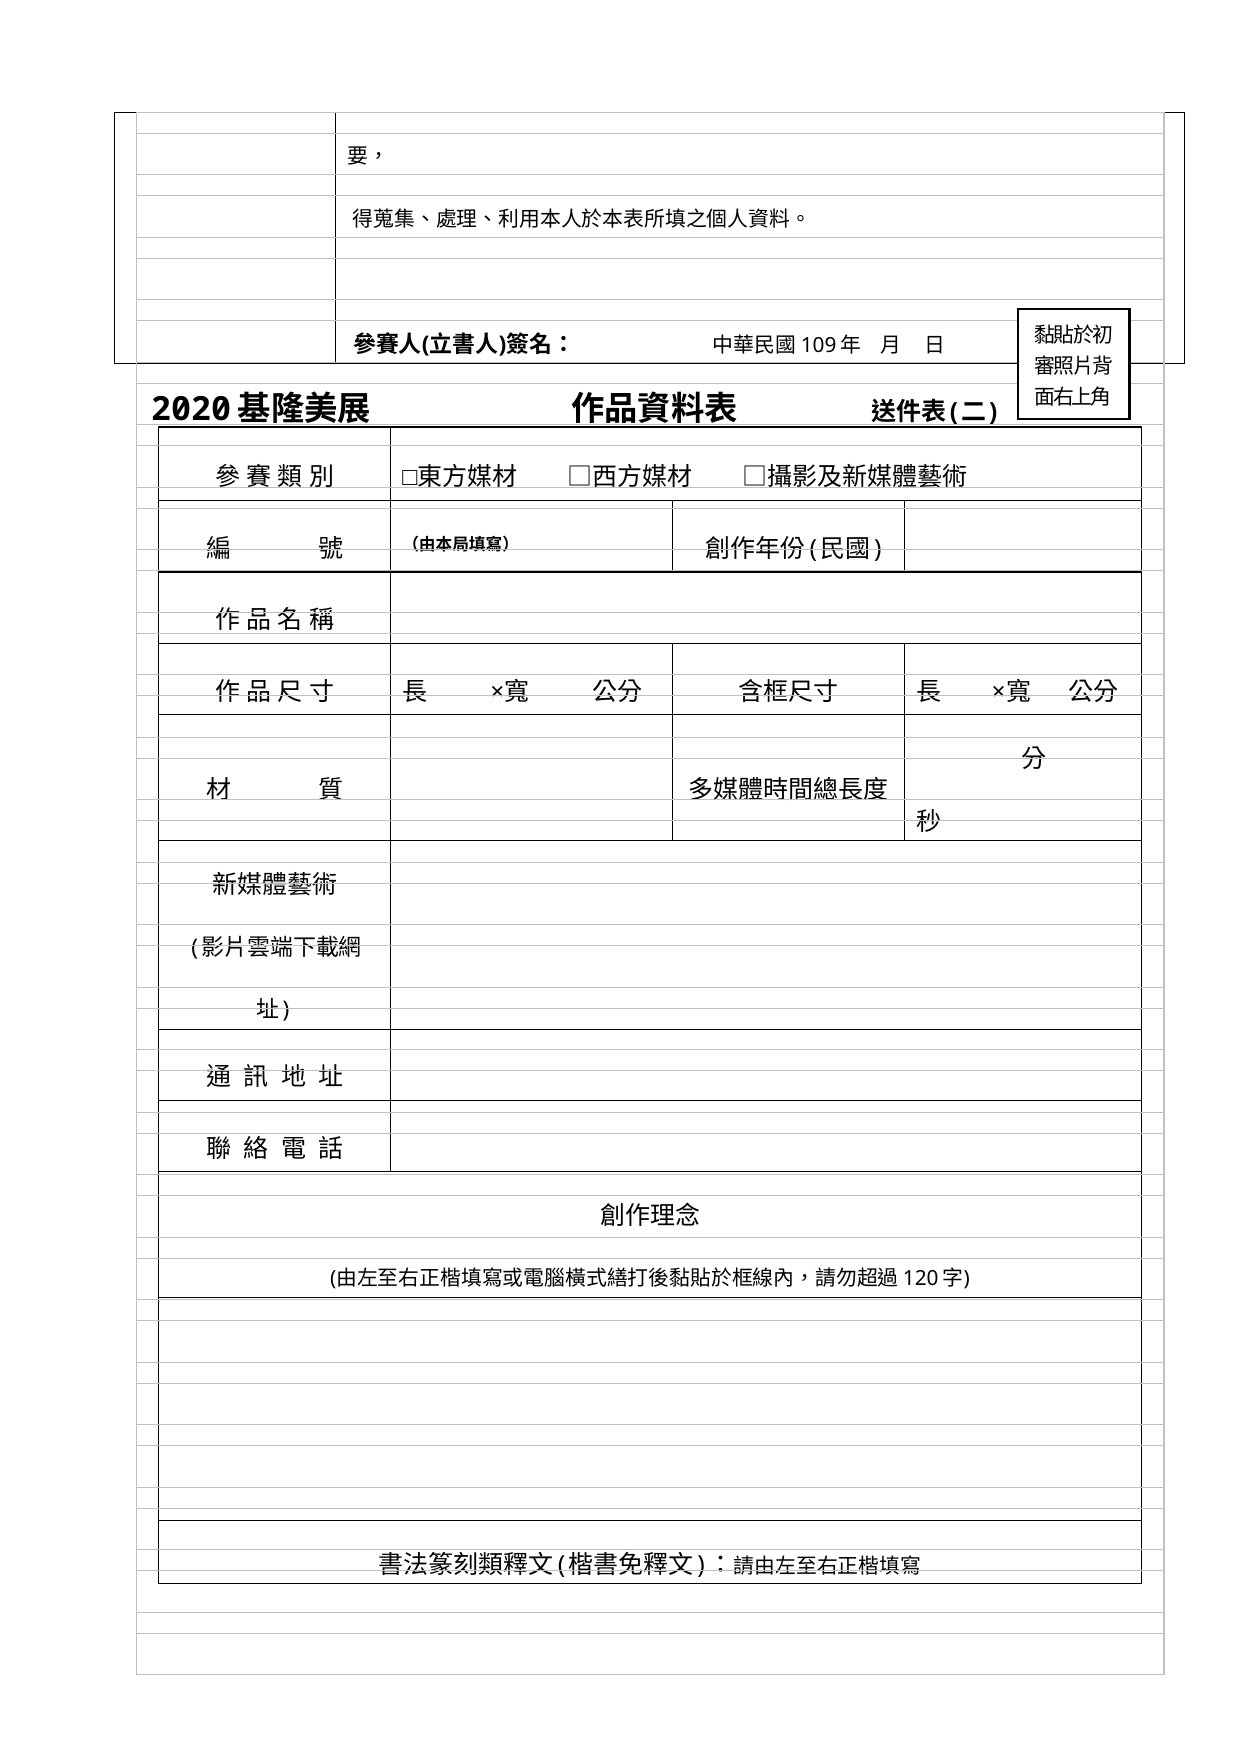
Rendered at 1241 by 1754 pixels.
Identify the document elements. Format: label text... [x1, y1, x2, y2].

table_cell 切結事項 [137, 321, 335, 362]
table_cell 切結事項 [137, 196, 335, 237]
table_cell 長 ×寬 公分 [391, 675, 672, 695]
text 黏貼於初審照片背面右上角 [1034, 317, 1113, 411]
table_cell 新媒體藝術 (影片雲端下載網址) [159, 988, 390, 1008]
table_cell [159, 821, 390, 840]
table_cell 作品尺寸 [159, 644, 390, 674]
table_cell [159, 1363, 1141, 1383]
table_cell 1.本人已詳閱「2020基隆美展」徵件簡章內容，作品為本人兩年以內創作，無抄襲、重作、 代為題字及冒名頂替情事，亦未曾參加其他競賽得獎，且填具各項參展資料均屬實，並遵 守簡章之規定。如有違反，願意依法究責，並接受基隆市文化局取消已獲獎項，追繳已頒 發之獎金、獎狀等處分。 2.同意主辦單位基於執行與本展印刷、出版、學術研究、教育推廣、文宣及行銷等之需要， 得蒐集、處理、利用本人於本表所填之個人資料。 參賽人(立書人)簽名： 中華民國 109年 月 日 [336, 175, 1163, 195]
table_cell 創作年份(民國) [673, 550, 904, 570]
table_cell [159, 738, 390, 758]
table_cell [159, 800, 390, 820]
table_cell 切結事項 [137, 300, 335, 320]
table_cell [391, 800, 672, 820]
table_cell [391, 1101, 1141, 1112]
table_cell 編 號 [159, 550, 390, 570]
table_cell [391, 988, 1141, 1008]
table_cell [391, 1134, 1141, 1171]
table_cell [391, 946, 1141, 987]
table_cell （由本局填寫） [391, 509, 672, 549]
table_cell 切結事項 [137, 259, 335, 299]
table_cell 創作理念 [159, 1196, 1141, 1237]
table_cell [391, 1071, 1141, 1100]
table_cell [391, 884, 1141, 924]
table_cell （由本局填寫） [391, 550, 672, 570]
table_cell 創作年份(民國) [673, 501, 904, 508]
table_cell [159, 1321, 1141, 1362]
table_cell [391, 821, 672, 840]
table_cell [391, 1113, 1141, 1133]
table_cell 新媒體藝術 (影片雲端下載網址) [159, 863, 390, 883]
table_cell [391, 759, 672, 799]
table_cell [391, 1009, 1141, 1028]
table_cell 新媒體藝術 (影片雲端下載網址) [159, 841, 390, 862]
table_cell [159, 1446, 1141, 1487]
table_cell [905, 501, 1141, 508]
table_cell 多媒體時間總長度 [673, 759, 904, 799]
table_cell 1.本人已詳閱「2020基隆美展」徵件簡章內容，作品為本人兩年以內創作，無抄襲、重作、 代為題字及冒名頂替情事，亦未曾參加其他競賽得獎，且填具各項參展資料均屬實，並遵 守簡章之規定。如有違反，願意依法究責，並接受基隆市文化局取消已獲獎項，追繳已頒 發之獎金、獎狀等處分。 2.同意主辦單位基於執行與本展印刷、出版、學術研究、教育推廣、文宣及行銷等之需要， 得蒐集、處理、利用本人於本表所填之個人資料。 參賽人(立書人)簽名： 中華民國 109年 月 日 [336, 300, 1163, 320]
table_cell 切結事項 [137, 113, 335, 133]
table_cell 書法篆刻類釋文(楷書免釋文)：請由左至右正楷填寫 [159, 1571, 1141, 1583]
table_cell 通 訊 地 址 [159, 1071, 390, 1100]
table_cell 切結事項 [137, 175, 335, 195]
table_cell [391, 738, 672, 758]
table_cell [159, 1300, 1141, 1320]
table_cell 新媒體藝術 (影片雲端下載網址) [159, 925, 390, 945]
table_cell [391, 1050, 1141, 1070]
table_cell 長 ×寬 公分 [905, 644, 1141, 674]
table_cell [905, 509, 1141, 549]
table_cell [159, 1050, 390, 1070]
table_cell 1.本人已詳閱「2020基隆美展」徵件簡章內容，作品為本人兩年以內創作，無抄襲、重作、 代為題字及冒名頂替情事，亦未曾參加其他競賽得獎，且填具各項參展資料均屬實，並遵 守簡章之規定。如有違反，願意依法究責，並接受基隆市文化局取消已獲獎項，追繳已頒 發之獎金、獎狀等處分。 2.同意主辦單位基於執行與本展印刷、出版、學術研究、教育推廣、文宣及行銷等之需要， 得蒐集、處理、利用本人於本表所填之個人資料。 參賽人(立書人)簽名： 中華民國 109年 月 日 [336, 321, 1017, 362]
table_cell 分 秒 [905, 715, 1141, 737]
table_cell 長 ×寬 公分 [905, 675, 1141, 695]
table_header [159, 428, 390, 445]
table_cell [391, 715, 672, 737]
table_cell [159, 1113, 390, 1133]
table_cell 切結事項 [115, 113, 136, 363]
table_cell 1.本人已詳閱「2020基隆美展」徵件簡章內容，作品為本人兩年以內創作，無抄襲、重作、 代為題字及冒名頂替情事，亦未曾參加其他競賽得獎，且填具各項參展資料均屬實，並遵 守簡章之規定。如有違反，願意依法究責，並接受基隆市文化局取消已獲獎項，追繳已頒 發之獎金、獎狀等處分。 2.同意主辦單位基於執行與本展印刷、出版、學術研究、教育推廣、文宣及行銷等之需要， 得蒐集、處理、利用本人於本表所填之個人資料。 參賽人(立書人)簽名： 中華民國 109年 月 日 [336, 238, 1163, 258]
table_cell 長 ×寬 公分 [391, 644, 672, 674]
text 2020基隆美展 作品資料表 送件表(二) [1019, 310, 1128, 418]
table_cell [391, 925, 1141, 945]
table_cell [905, 550, 1141, 570]
table_cell [391, 841, 1141, 862]
table_cell [159, 715, 390, 737]
table_cell [673, 738, 904, 758]
table_cell 含框尺寸 [673, 675, 904, 695]
table_cell 新媒體藝術 (影片雲端下載網址) [159, 946, 390, 987]
table_cell [673, 821, 904, 840]
table_cell 分 秒 [905, 738, 1141, 758]
table_cell 1.本人已詳閱「2020基隆美展」徵件簡章內容，作品為本人兩年以內創作，無抄襲、重作、 代為題字及冒名頂替情事，亦未曾參加其他競賽得獎，且填具各項參展資料均屬實，並遵 守簡章之規定。如有違反，願意依法究責，並接受基隆市文化局取消已獲獎項，追繳已頒 發之獎金、獎狀等處分。 2.同意主辦單位基於執行與本展印刷、出版、學術研究、教育推廣、文宣及行銷等之需要， 得蒐集、處理、利用本人於本表所填之個人資料。 參賽人(立書人)簽名： 中華民國 109年 月 日 [336, 196, 1163, 237]
table_cell 1.本人已詳閱「2020基隆美展」徵件簡章內容，作品為本人兩年以內創作，無抄襲、重作、 代為題字及冒名頂替情事，亦未曾參加其他競賽得獎，且填具各項參展資料均屬實，並遵 守簡章之規定。如有違反，願意依法究責，並接受基隆市文化局取消已獲獎項，追繳已頒 發之獎金、獎狀等處分。 2.同意主辦單位基於執行與本展印刷、出版、學術研究、教育推廣、文宣及行銷等之需要， 得蒐集、處理、利用本人於本表所填之個人資料。 參賽人(立書人)簽名： 中華民國 109年 月 日 [336, 113, 1163, 133]
table_cell 材 質 [159, 759, 390, 799]
table_cell 作品尺寸 [159, 675, 390, 695]
table_cell 書法篆刻類釋文(楷書免釋文)：請由左至右正楷填寫 [159, 1550, 1141, 1570]
table_cell [159, 1425, 1141, 1445]
table_header [159, 488, 390, 500]
text 2020基隆美展 作品資料表 送件表(二) [137, 364, 1017, 383]
table_cell [673, 800, 904, 820]
table_cell 1.本人已詳閱「2020基隆美展」徵件簡章內容，作品為本人兩年以內創作，無抄襲、重作、 代為題字及冒名頂替情事，亦未曾參加其他競賽得獎，且填具各項參展資料均屬實，並遵 守簡章之規定。如有違反，願意依法究責，並接受基隆市文化局取消已獲獎項，追繳已頒 發之獎金、獎狀等處分。 2.同意主辦單位基於執行與本展印刷、出版、學術研究、教育推廣、文宣及行銷等之需要， 得蒐集、處理、利用本人於本表所填之個人資料。 參賽人(立書人)簽名： 中華民國 109年 月 日 [336, 259, 1163, 299]
table_cell [159, 1175, 1141, 1195]
table_cell 分 秒 [905, 821, 1141, 840]
text 2020基隆美展 作品資料表 送件表(二) [1131, 364, 1163, 383]
table_cell 1.本人已詳閱「2020基隆美展」徵件簡章內容，作品為本人兩年以內創作，無抄襲、重作、 代為題字及冒名頂替情事，亦未曾參加其他競賽得獎，且填具各項參展資料均屬實，並遵 守簡章之規定。如有違反，願意依法究責，並接受基隆市文化局取消已獲獎項，追繳已頒 發之獎金、獎狀等處分。 2.同意主辦單位基於執行與本展印刷、出版、學術研究、教育推廣、文宣及行銷等之需要， 得蒐集、處理、利用本人於本表所填之個人資料。 參賽人(立書人)簽名： 中華民國 109年 月 日 [336, 134, 1163, 174]
table_cell [159, 1509, 1141, 1520]
table_cell [159, 1238, 1141, 1258]
table_cell 書法篆刻類釋文(楷書免釋文)：請由左至右正楷填寫 [159, 1521, 1141, 1549]
table_header 參賽類別 [159, 446, 390, 487]
table_cell [159, 1101, 390, 1112]
table_cell [159, 573, 390, 612]
table_cell 編 號 [159, 501, 390, 508]
table_cell [159, 1488, 1141, 1508]
table_cell [391, 863, 1141, 883]
text 2020基隆美展 作品資料表 送件表(二) [137, 384, 1163, 424]
table_cell [391, 573, 1141, 612]
table_cell (由左至右正楷填寫或電腦橫式繕打後黏貼於框線內，請勿超過120字) [159, 1259, 1141, 1297]
table_cell 含框尺寸 [673, 696, 904, 714]
table_cell 分 秒 [905, 800, 1141, 820]
table_header [391, 488, 1141, 500]
table_cell [673, 715, 904, 737]
table_cell 1.本人已詳閱「2020基隆美展」徵件簡章內容，作品為本人兩年以內創作，無抄襲、重作、 代為題字及冒名頂替情事，亦未曾參加其他競賽得獎，且填具各項參展資料均屬實，並遵 守簡章之規定。如有違反，願意依法究責，並接受基隆市文化局取消已獲獎項，追繳已頒 發之獎金、獎狀等處分。 2.同意主辦單位基於執行與本展印刷、出版、學術研究、教育推廣、文宣及行銷等之需要， 得蒐集、處理、利用本人於本表所填之個人資料。 參賽人(立書人)簽名： 中華民國 109年 月 日 [1165, 113, 1184, 363]
table_cell 新媒體藝術 (影片雲端下載網址) [159, 1009, 390, 1028]
table_cell 分 秒 [905, 759, 1141, 799]
table_cell （由本局填寫） [391, 501, 672, 508]
table_cell [391, 613, 1141, 633]
table_cell 作品名稱 [159, 613, 390, 633]
table_cell 作品尺寸 [159, 696, 390, 714]
table_cell [391, 1030, 1141, 1049]
table_cell 創作年份(民國) [673, 509, 904, 549]
table_cell 切結事項 [137, 238, 335, 258]
table_header □東方媒材 □西方媒材 □攝影及新媒體藝術 [391, 446, 1141, 487]
table_cell 切結事項 [137, 134, 335, 174]
table_cell [159, 1030, 390, 1049]
table_header [391, 428, 1141, 445]
table_cell 長 ×寬 公分 [905, 696, 1141, 714]
table_cell 含框尺寸 [673, 644, 904, 674]
table_cell [159, 1384, 1141, 1424]
table_cell 聯 絡 電 話 [159, 1134, 390, 1171]
table_cell 編 號 [159, 509, 390, 549]
table_cell 新媒體藝術 (影片雲端下載網址) [159, 884, 390, 924]
table_cell 長 ×寬 公分 [391, 696, 672, 714]
table_cell [159, 634, 390, 643]
table_cell [391, 634, 1141, 643]
